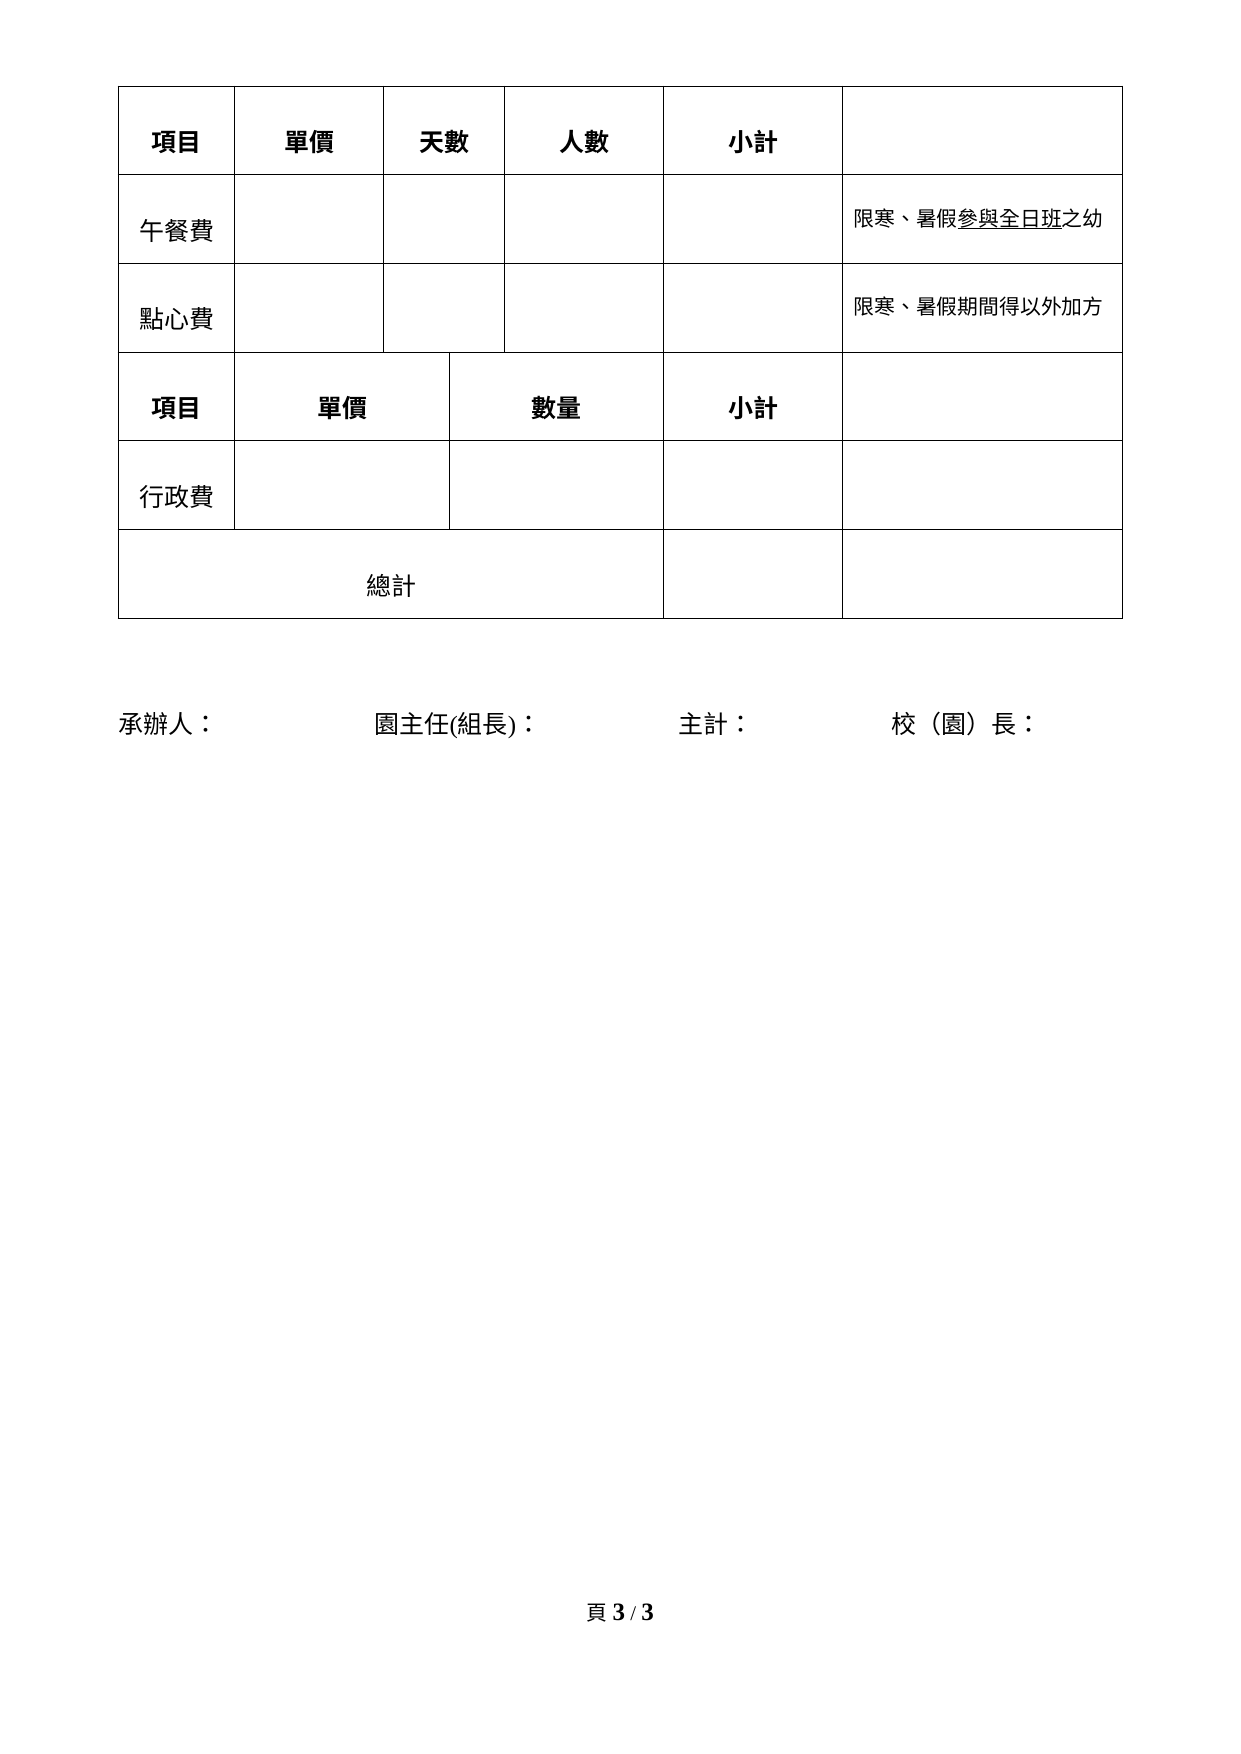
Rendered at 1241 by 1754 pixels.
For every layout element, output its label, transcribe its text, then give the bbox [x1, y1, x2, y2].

table_cell 項目 [119, 87, 234, 174]
table_cell 限寒、暑假參與全日班之幼兒得以外加方式編列之 [843, 175, 1122, 263]
table_cell [843, 441, 1122, 529]
table_cell 單價 [235, 353, 449, 440]
table_cell 點心費 [119, 264, 234, 352]
table_cell 午餐費 [119, 175, 234, 263]
table_cell [450, 441, 663, 529]
text 承辦人： 園主任(組長)： 主計： 校（園）長： [118, 681, 1122, 743]
table_cell 限寒、暑假期間得以外加方式編列之 [843, 264, 1122, 352]
table_cell 行政費 [119, 441, 234, 529]
table_cell 小計 [664, 353, 842, 440]
table_cell 項目 [119, 353, 234, 440]
table_cell [384, 175, 504, 263]
table_cell [505, 264, 663, 352]
table_cell [843, 87, 1122, 174]
table_cell [664, 530, 842, 617]
table_cell 小計 [664, 87, 842, 174]
table_cell [664, 441, 842, 529]
table_cell 數量 [450, 353, 663, 440]
table_cell [235, 264, 383, 352]
table_cell [235, 175, 383, 263]
table_cell [843, 353, 1122, 440]
table_cell [843, 530, 1122, 617]
table_cell [664, 264, 842, 352]
table_cell [235, 441, 449, 529]
table_cell 單價 [235, 87, 383, 174]
table_cell [664, 175, 842, 263]
table_cell [384, 264, 504, 352]
table_cell 人數 [505, 87, 663, 174]
table_cell [505, 175, 663, 263]
table_cell 天數 [384, 87, 504, 174]
table_cell 總計 [119, 530, 663, 617]
